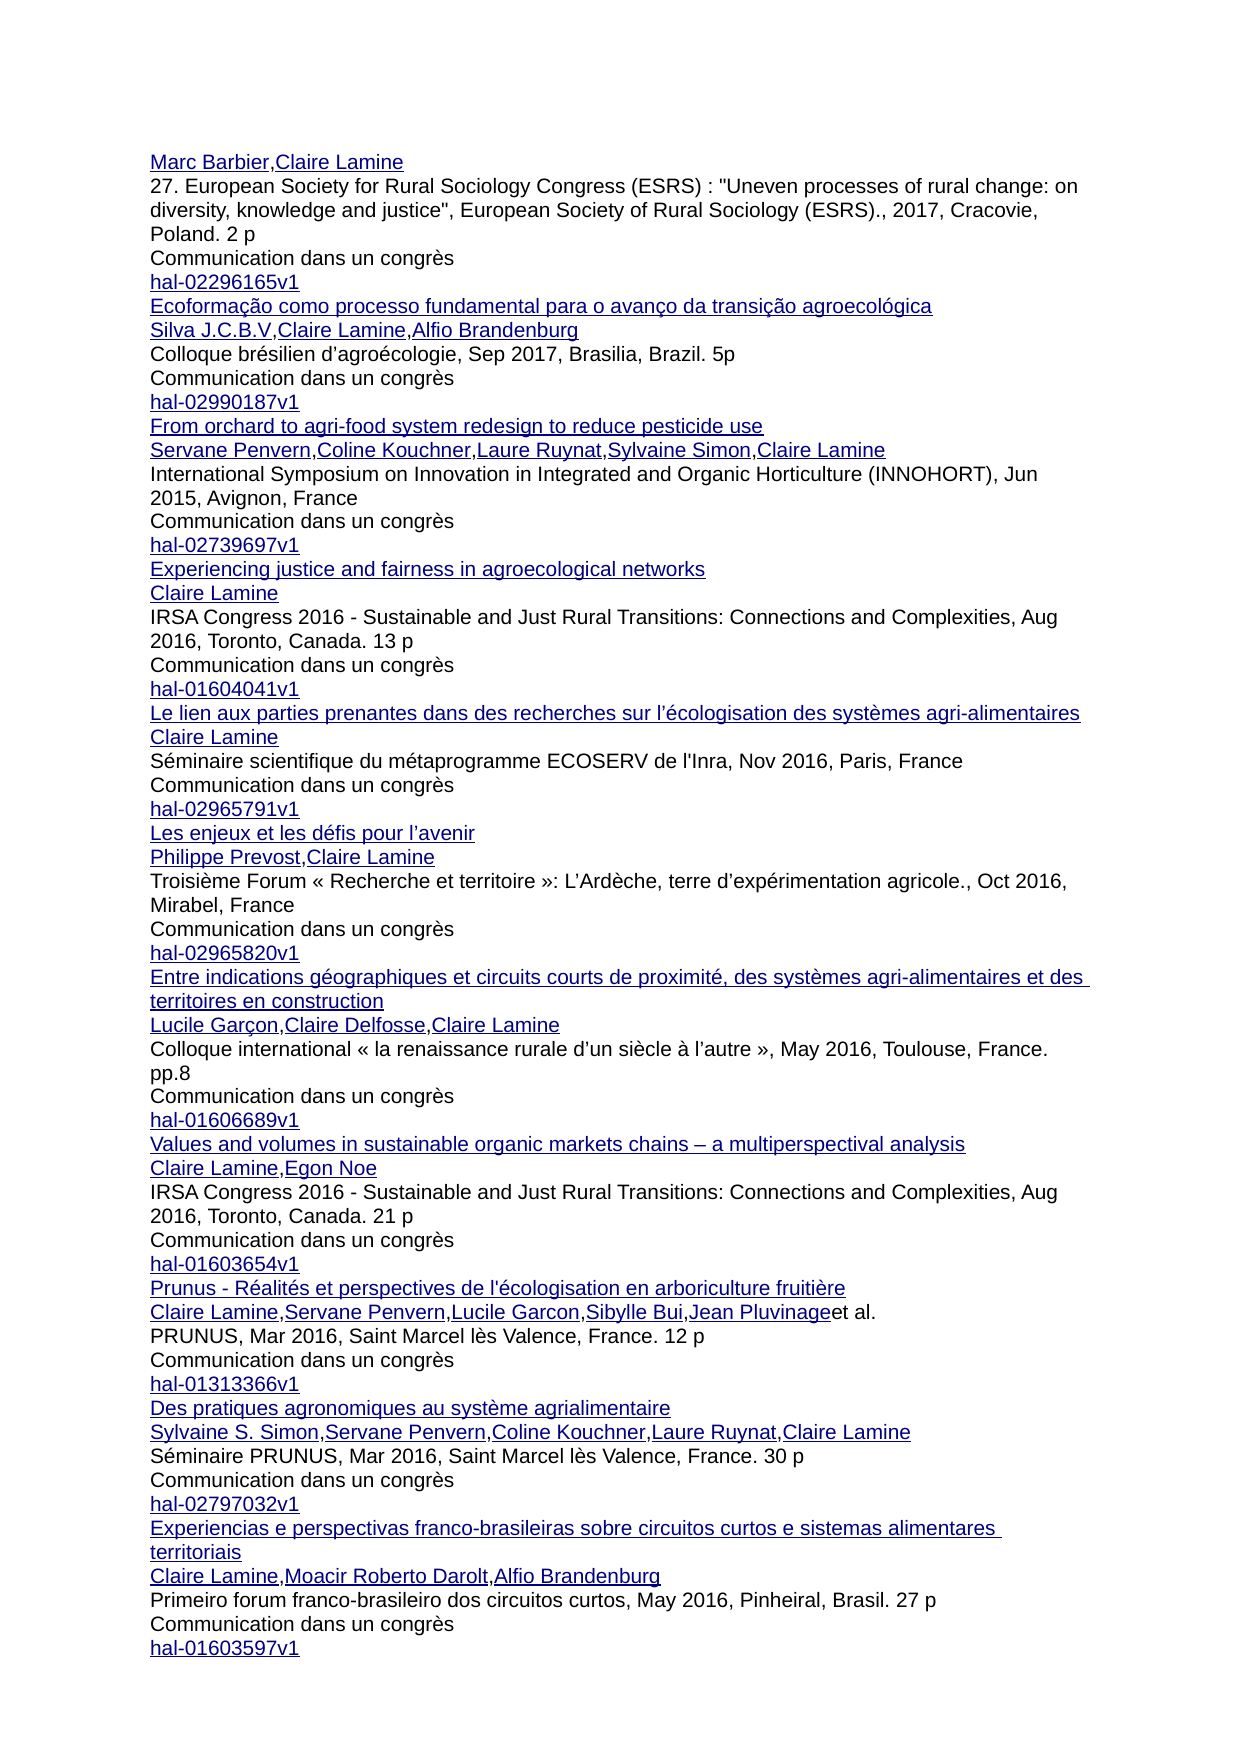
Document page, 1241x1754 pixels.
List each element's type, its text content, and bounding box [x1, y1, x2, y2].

table_cell Les enjeux et les défis pour l’avenir Philippe Prevost,Claire Lamine Troisième Forum « Recherche et territoire »: L’Ardèche, terre d’expérimentation agricole., Oct 2016, Mirabel, France Communication dans un congrès hal-02965820v1 [150, 821, 1090, 964]
table_cell Experiencing justice and fairness in agroecological networks Claire Lamine IRSA Congress 2016 - Sustainable and Just Rural Transitions: Connections and Complexities, Aug 2016, Toronto, Canada. 13 p Communication dans un congrès hal-01604041v1 [150, 557, 1090, 701]
table_cell Entre indications géographiques et circuits courts de proximité, des systèmes agri-alimentaires et des [150, 965, 1090, 986]
table_cell territoires en construction Lucile Garçon,Claire Delfosse,Claire Lamine Colloque international « la renaissance rurale d’un siècle à l’autre », May 2016, Toulouse, France. pp.8 Communication dans un congrès hal-01606689v1 [150, 987, 1090, 1132]
table_cell Values and volumes in sustainable organic markets chains – a multiperspectival analysis Claire Lamine,Egon Noe IRSA Congress 2016 - Sustainable and Just Rural Transitions: Connections and Complexities, Aug 2016, Toronto, Canada. 21 p Communication dans un congrès hal-01603654v1 [150, 1132, 1090, 1276]
table_cell Marc Barbier,Claire Lamine 27. European Society for Rural Sociology Congress (ESRS) : "Uneven processes of rural change: on diversity, knowledge and justice", European Society of Rural Sociology (ESRS)., 2017, Cracovie, Poland. 2 p Communication dans un congrès hal-02296165v1 [150, 150, 1090, 294]
table_cell Ecoformação como processo fundamental para o avanço da transição agroecológica Silva J.C.B.V,Claire Lamine,Alfio Brandenburg Colloque brésilien d’agroécologie, Sep 2017, Brasilia, Brazil. 5p Communication dans un congrès hal-02990187v1 [150, 294, 1090, 413]
table_cell Experiencias e perspectivas franco-brasileiras sobre circuitos curtos e sistemas alimentares territoriais Claire Lamine,Moacir Roberto Darolt,Alfio Brandenburg Primeiro forum franco-brasileiro dos circuitos curtos, May 2016, Pinheiral, Brasil. 27 p Communication dans un congrès hal-01603597v1 [150, 1516, 1090, 1659]
table_cell From orchard to agri-food system redesign to reduce pesticide use Servane Penvern,Coline Kouchner,Laure Ruynat,Sylvaine Simon,Claire Lamine International Symposium on Innovation in Integrated and Organic Horticulture (INNOHORT), Jun 2015, Avignon, France Communication dans un congrès hal-02739697v1 [150, 414, 1090, 557]
table_cell Des pratiques agronomiques au système agrialimentaire Sylvaine S. Simon,Servane Penvern,Coline Kouchner,Laure Ruynat,Claire Lamine Séminaire PRUNUS, Mar 2016, Saint Marcel lès Valence, France. 30 p Communication dans un congrès hal-02797032v1 [150, 1396, 1090, 1516]
table_cell Le lien aux parties prenantes dans des recherches sur l’écologisation des systèmes agri-alimentaires Claire Lamine Séminaire scientifique du métaprogramme ECOSERV de l'Inra, Nov 2016, Paris, France Communication dans un congrès hal-02965791v1 [150, 701, 1090, 821]
table_cell Prunus - Réalités et perspectives de l'écologisation en arboriculture fruitière Claire Lamine,Servane Penvern,Lucile Garcon,Sibylle Bui,Jean Pluvinageet al. PRUNUS, Mar 2016, Saint Marcel lès Valence, France. 12 p Communication dans un congrès hal-01313366v1 [150, 1276, 1090, 1396]
